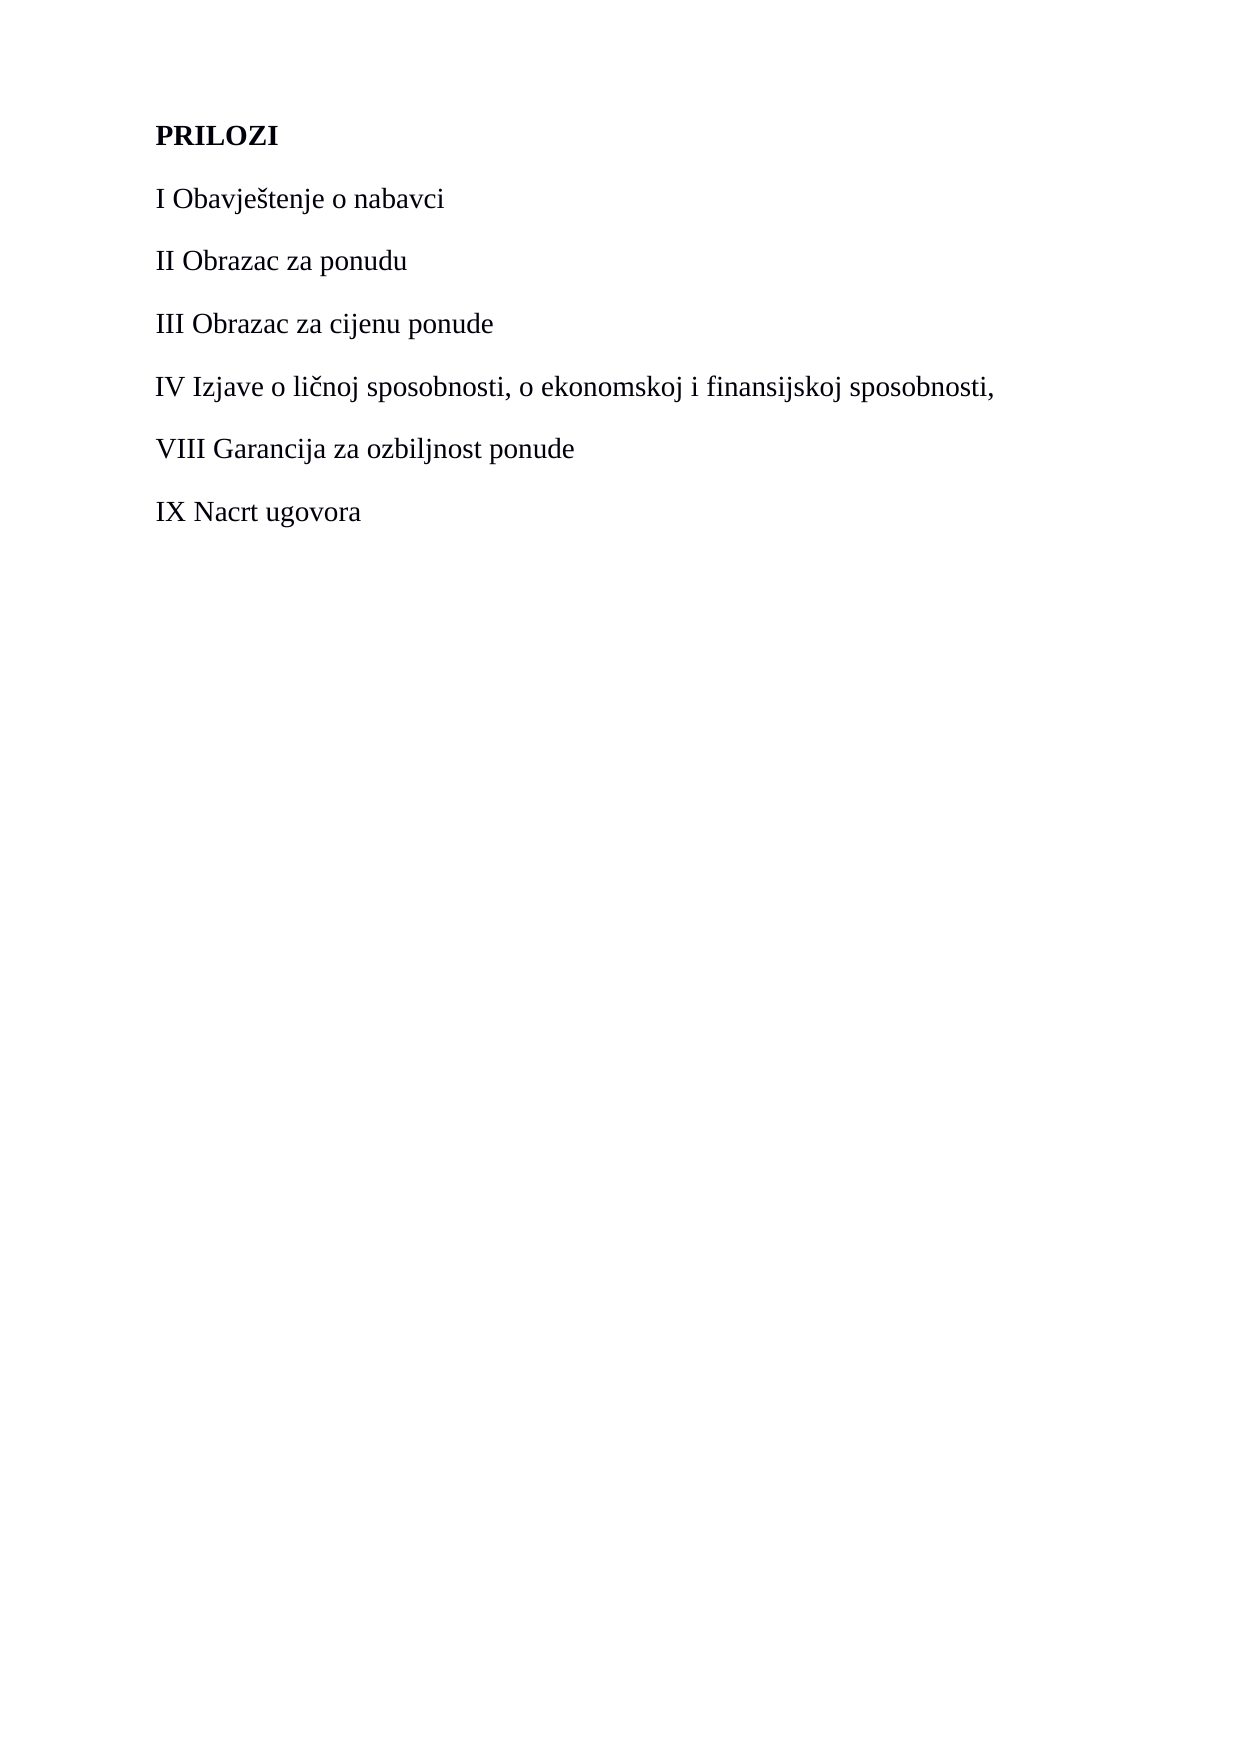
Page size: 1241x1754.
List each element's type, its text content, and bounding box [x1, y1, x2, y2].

text II Obrazac za ponudu [155, 243, 1122, 277]
text III Obrazac za cijenu ponude [155, 306, 1122, 340]
text PRILOZI [155, 118, 1122, 152]
text IV Izjave o ličnoj sposobnosti, o ekonomskoj i finansijskoj sposobnosti, [118, 369, 1122, 402]
text VIII Garancija za ozbiljnost ponude [155, 432, 1122, 465]
text IX Nacrt ugovora [155, 494, 1122, 528]
text I Obavještenje o nabavci [155, 181, 1122, 214]
